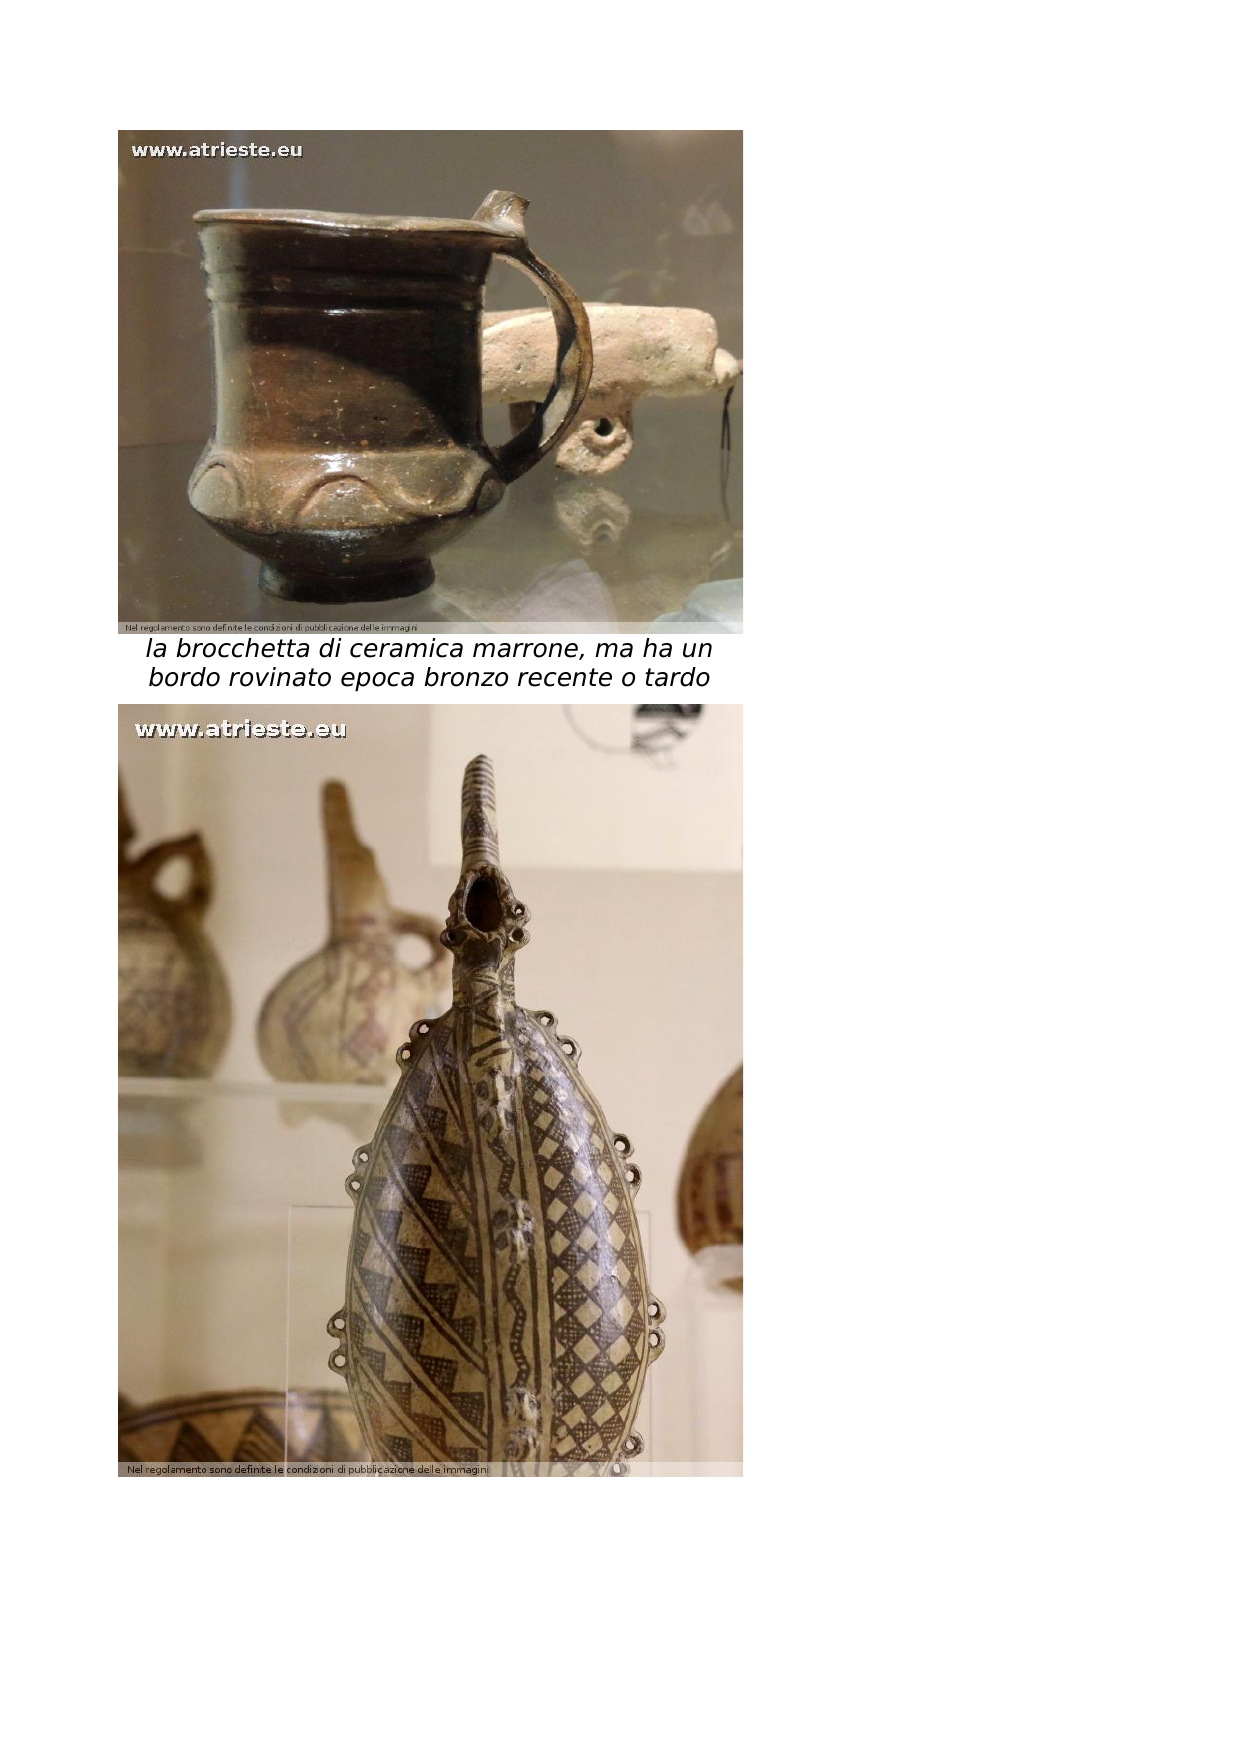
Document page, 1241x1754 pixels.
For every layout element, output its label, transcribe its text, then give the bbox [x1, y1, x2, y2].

picture [118, 704, 744, 1477]
picture [118, 130, 744, 634]
text la brocchetta di ceramica marrone, ma ha un bordo rovinato epoca bronzo recente o tardo [118, 634, 743, 692]
